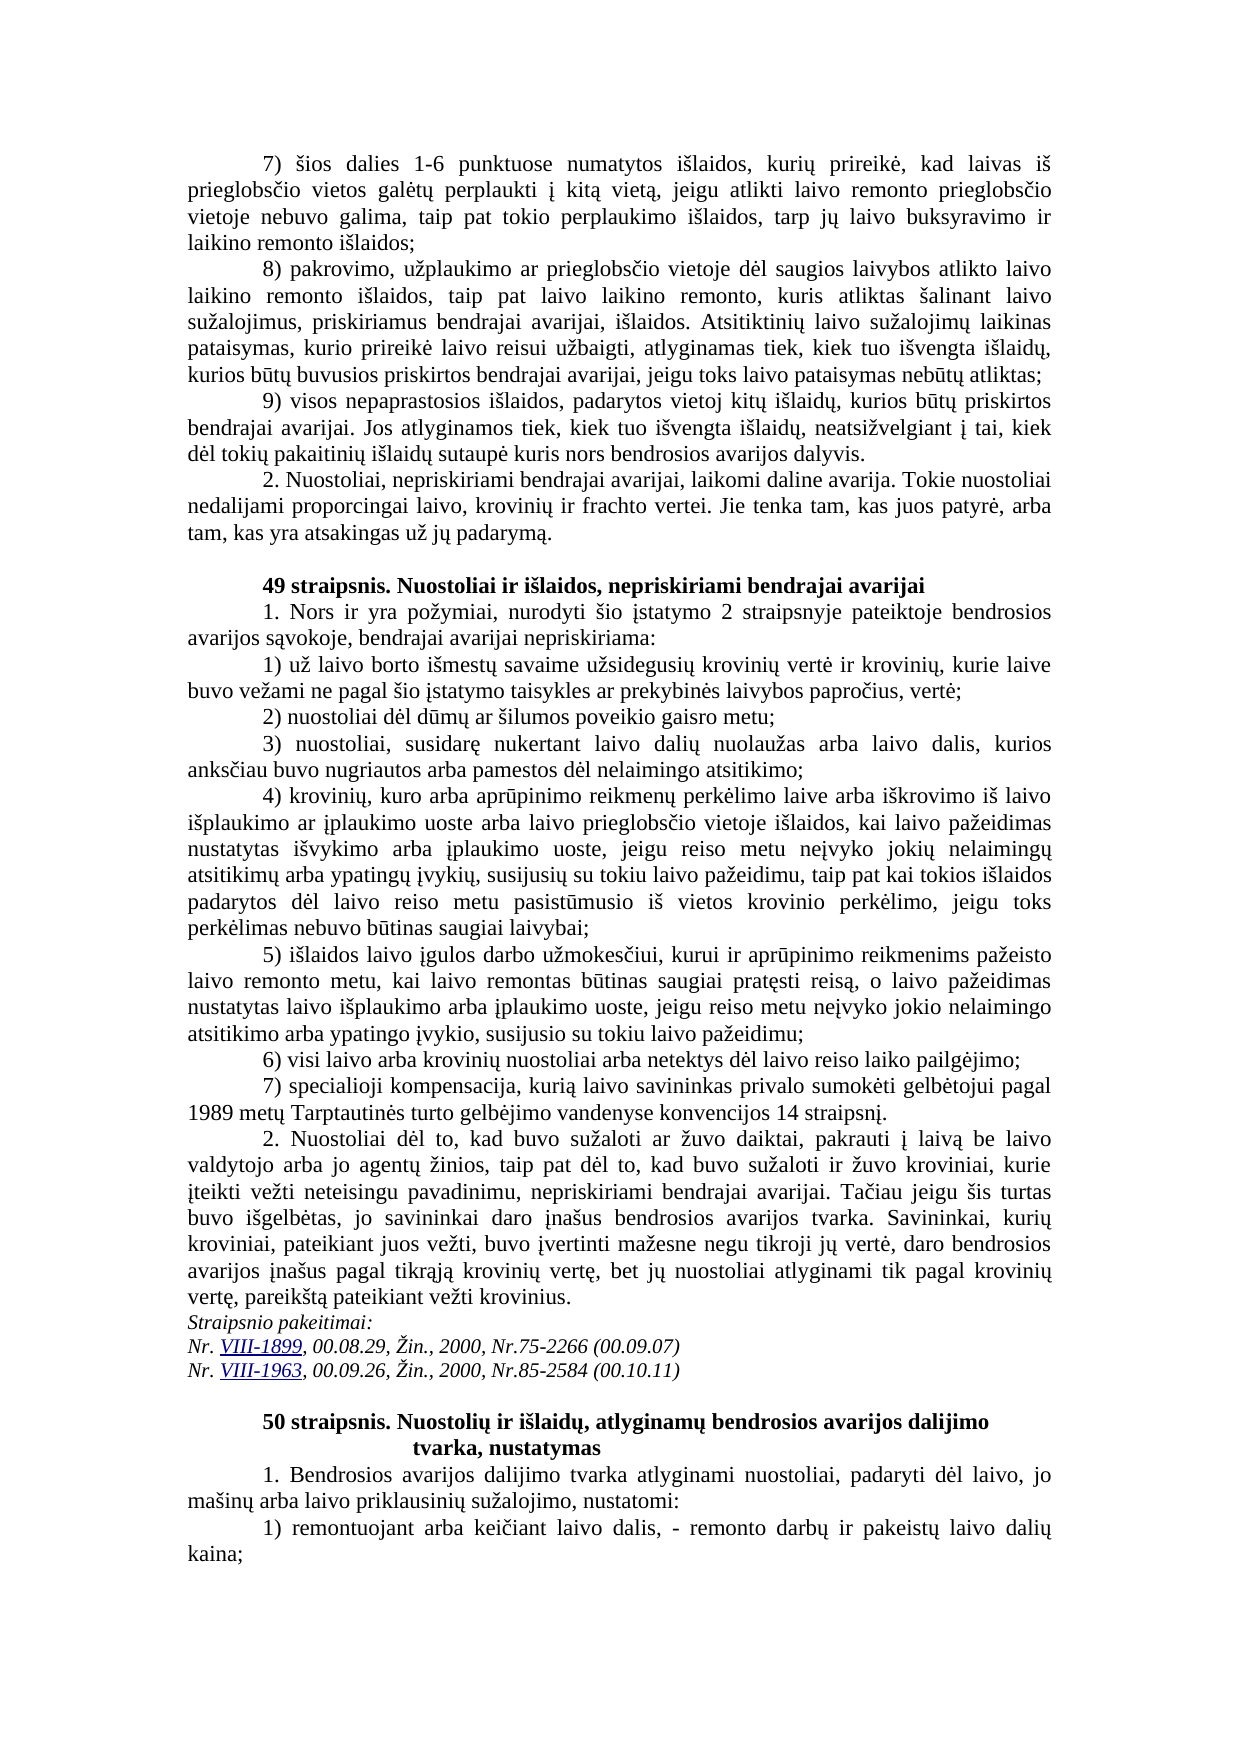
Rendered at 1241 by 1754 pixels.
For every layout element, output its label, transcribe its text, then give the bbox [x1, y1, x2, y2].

text Nr. VIII-1899, 00.08.29, Žin., 2000, Nr.75-2266 (00.09.07) [187, 1334, 1053, 1358]
text Nr. VIII-1963, 00.09.26, Žin., 2000, Nr.85-2584 (00.10.11) [187, 1358, 1053, 1382]
text tvarka, nustatymas [187, 1434, 1053, 1461]
text 5) išlaidos laivo įgulos darbo užmokesčiui, kurui ir aprūpinimo reikmenims pažeisto laivo remonto metu, kai laivo remontas būtinas saugiai pratęsti reisą, o laivo pažeidimas nustatytas laivo išplaukimo arba įplaukimo uoste, jeigu reiso metu neįvyko jokio nelaimingo atsitikimo arba ypatingo įvykio, susijusio su tokiu laivo pažeidimu; [187, 941, 1053, 1046]
text 4) krovinių, kuro arba aprūpinimo reikmenų perkėlimo laive arba iškrovimo iš laivo išplaukimo ar įplaukimo uoste arba laivo prieglobsčio vietoje išlaidos, kai laivo pažeidimas nustatytas išvykimo arba įplaukimo uoste, jeigu reiso metu neįvyko jokių nelaimingų atsitikimų arba ypatingų įvykių, susijusių su tokiu laivo pažeidimu, taip pat kai tokios išlaidos padarytos dėl laivo reiso metu pasistūmusio iš vietos krovinio perkėlimo, jeigu toks perkėlimas nebuvo būtinas saugiai laivybai; [187, 782, 1053, 941]
text 7) specialioji kompensacija, kurią laivo savininkas privalo sumokėti gelbėtojui pagal 1989 metų Tarptautinės turto gelbėjimo vandenyse konvencijos 14 straipsnį. [187, 1072, 1053, 1125]
text 1) už laivo borto išmestų savaime užsidegusių krovinių vertė ir krovinių, kurie laive buvo vežami ne pagal šio įstatymo taisykles ar prekybinės laivybos papročius, vertė; [187, 651, 1053, 703]
text 3) nuostoliai, susidarę nukertant laivo dalių nuolaužas arba laivo dalis, kurios anksčiau buvo nugriautos arba pamestos dėl nelaimingo atsitikimo; [187, 730, 1053, 782]
text 50 straipsnis. Nuostolių ir išlaidų, atlyginamų bendrosios avarijos dalijimo [187, 1408, 1053, 1434]
text 7) šios dalies 1-6 punktuose numatytos išlaidos, kurių prireikė, kad laivas iš prieglobsčio vietos galėtų perplaukti į kitą vietą, jeigu atlikti laivo remonto prieglobsčio vietoje nebuvo galima, taip pat tokio perplaukimo išlaidos, tarp jų laivo buksyravimo ir laikino remonto išlaidos; [187, 150, 1053, 255]
text 1. Bendrosios avarijos dalijimo tvarka atlyginami nuostoliai, padaryti dėl laivo, jo mašinų arba laivo priklausinių sužalojimo, nustatomi: [187, 1461, 1053, 1513]
text 2. Nuostoliai dėl to, kad buvo sužaloti ar žuvo daiktai, pakrauti į laivą be laivo valdytojo arba jo agentų žinios, taip pat dėl to, kad buvo sužaloti ir žuvo kroviniai, kurie įteikti vežti neteisingu pavadinimu, nepriskiriami bendrajai avarijai. Tačiau jeigu šis turtas buvo išgelbėtas, jo savininkai daro įnašus bendrosios avarijos tvarka. Savininkai, kurių kroviniai, pateikiant juos vežti, buvo įvertinti mažesne negu tikroji jų vertė, daro bendrosios avarijos įnašus pagal tikrąją krovinių vertę, bet jų nuostoliai atlyginami tik pagal krovinių vertę, pareikštą pateikiant vežti krovinius. [187, 1125, 1053, 1309]
text 49 straipsnis. Nuostoliai ir išlaidos, nepriskiriami bendrajai avarijai [187, 572, 1053, 598]
text 6) visi laivo arba krovinių nuostoliai arba netektys dėl laivo reiso laiko pailgėjimo; [187, 1046, 1053, 1072]
text 1) remontuojant arba keičiant laivo dalis, - remonto darbų ir pakeistų laivo dalių kaina; [187, 1513, 1053, 1566]
text 9) visos nepaprastosios išlaidos, padarytos vietoj kitų išlaidų, kurios būtų priskirtos bendrajai avarijai. Jos atlyginamos tiek, kiek tuo išvengta išlaidų, neatsižvelgiant į tai, kiek dėl tokių pakaitinių išlaidų sutaupė kuris nors bendrosios avarijos dalyvis. [187, 387, 1053, 466]
text 1. Nors ir yra požymiai, nurodyti šio įstatymo 2 straipsnyje pateiktoje bendrosios avarijos sąvokoje, bendrajai avarijai nepriskiriama: [187, 598, 1053, 651]
text Straipsnio pakeitimai: [187, 1309, 1053, 1334]
text 2. Nuostoliai, nepriskiriami bendrajai avarijai, laikomi daline avarija. Tokie nuostoliai nedalijami proporcingai laivo, krovinių ir frachto vertei. Jie tenka tam, kas juos patyrė, arba tam, kas yra atsakingas už jų padarymą. [187, 466, 1053, 545]
text 8) pakrovimo, užplaukimo ar prieglobsčio vietoje dėl saugios laivybos atlikto laivo laikino remonto išlaidos, taip pat laivo laikino remonto, kuris atliktas šalinant laivo sužalojimus, priskiriamus bendrajai avarijai, išlaidos. Atsitiktinių laivo sužalojimų laikinas pataisymas, kurio prireikė laivo reisui užbaigti, atlyginamas tiek, kiek tuo išvengta išlaidų, kurios būtų buvusios priskirtos bendrajai avarijai, jeigu toks laivo pataisymas nebūtų atliktas; [187, 255, 1053, 387]
text 2) nuostoliai dėl dūmų ar šilumos poveikio gaisro metu; [187, 703, 1053, 730]
